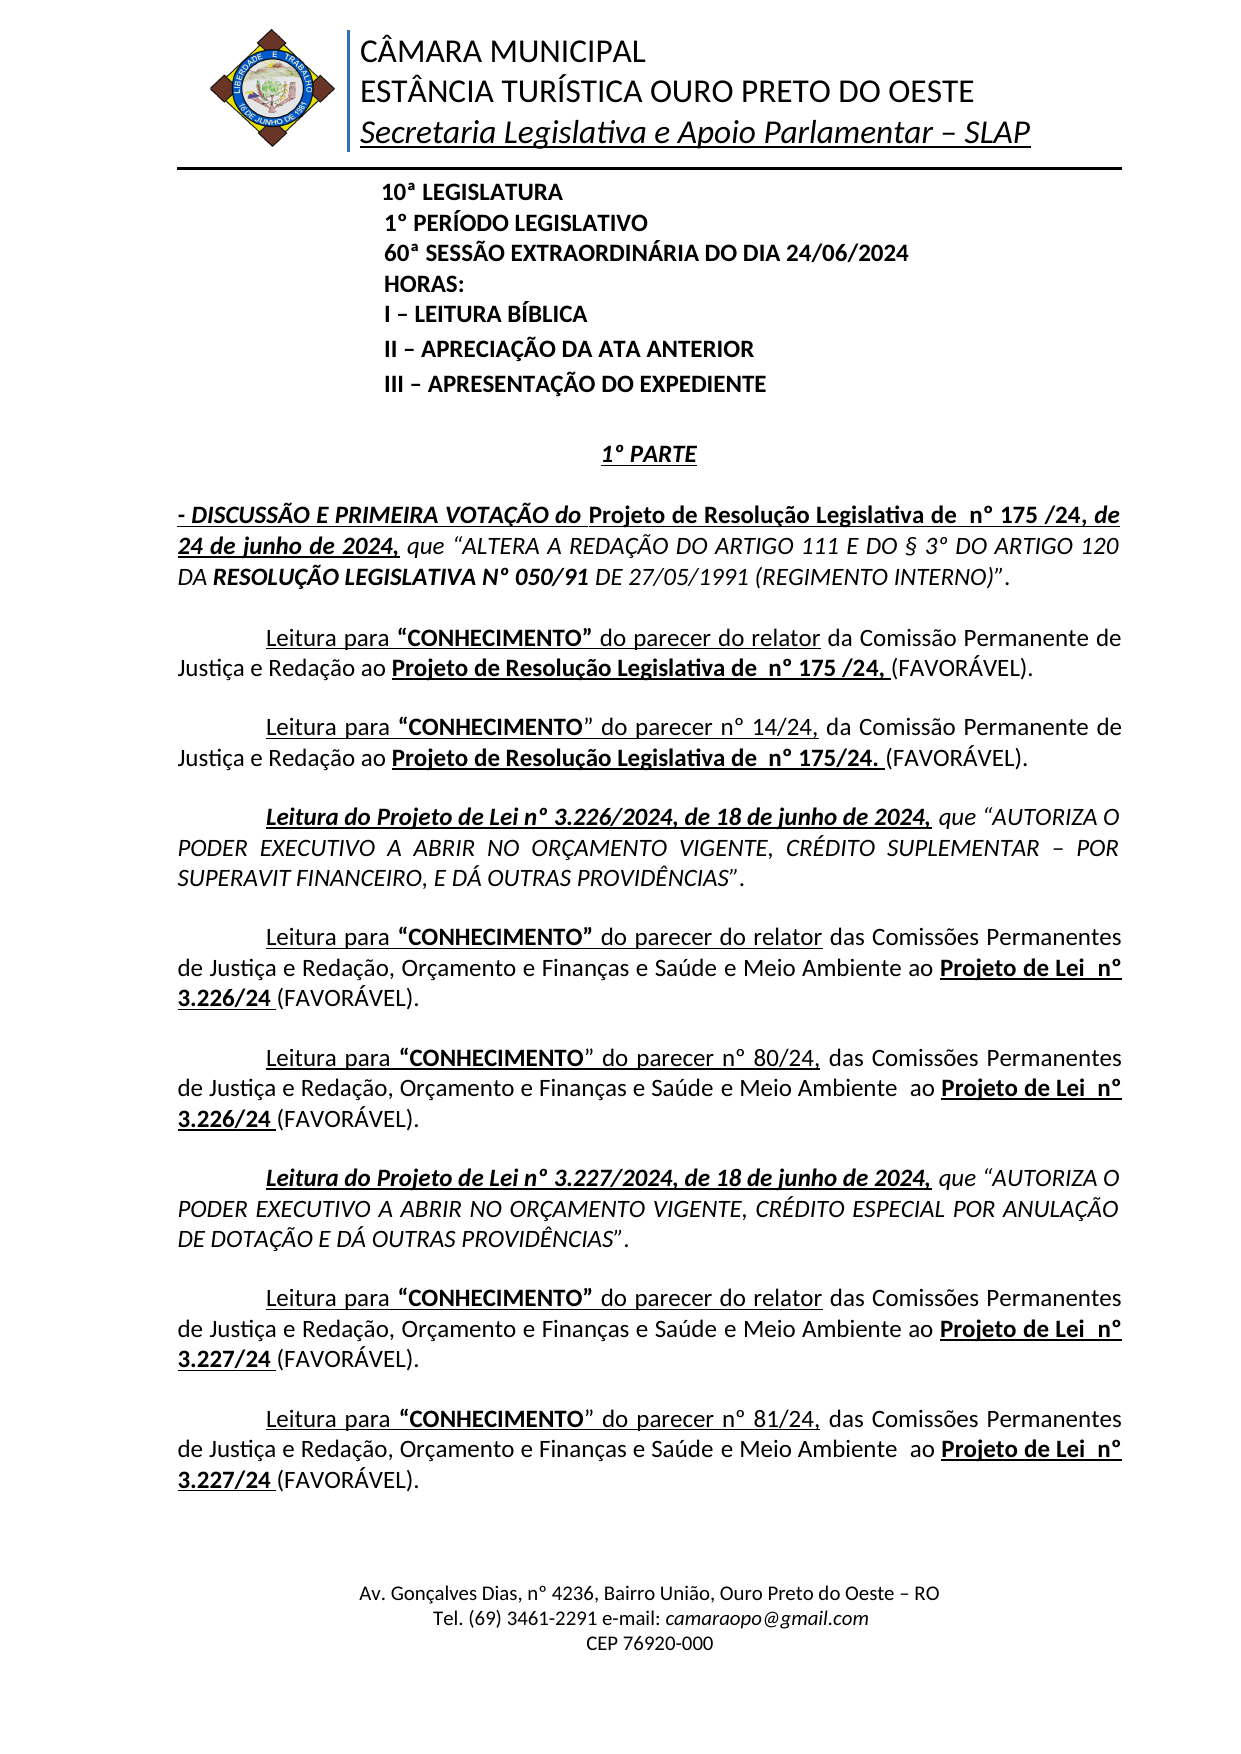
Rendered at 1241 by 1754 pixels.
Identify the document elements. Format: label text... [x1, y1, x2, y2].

text Leitura do Projeto de Lei nº 3.226/2024, de 18 de junho de 2024, que “AUTORIZA O PODER EXECUTIVO A ABRIR NO ORÇAMENTO VIGENTE, CRÉDITO SUPLEMENTAR – POR SUPERAVIT FINANCEIRO, E DÁ OUTRAS PROVIDÊNCIAS”. [177, 801, 1122, 893]
picture [210, 29, 335, 147]
text 1º PERÍODO LEGISLATIVO [384, 207, 1122, 237]
text Leitura para “CONHECIMENTO” do parecer nº 80/24, das Comissões Permanentes de Justiça e Redação, Orçamento e Finanças e Saúde e Meio Ambiente ao Projeto de Lei nº 3.226/24 (FAVORÁVEL). [177, 1042, 1122, 1133]
text Leitura do Projeto de Lei nº 3.227/2024, de 18 de junho de 2024, que “AUTORIZA O PODER EXECUTIVO A ABRIR NO ORÇAMENTO VIGENTE, CRÉDITO ESPECIAL POR ANULAÇÃO DE DOTAÇÃO E DÁ OUTRAS PROVIDÊNCIAS”. [177, 1162, 1122, 1254]
text 60ª SESSÃO EXTRAORDINÁRIA DO DIA 24/06/2024 [384, 237, 1122, 268]
text Leitura para “CONHECIMENTO” do parecer do relator da Comissão Permanente de Justiça e Redação ao Projeto de Resolução Legislativa de nº 175 /24, (FAVORÁVEL). [177, 622, 1122, 683]
text - DISCUSSÃO E PRIMEIRA VOTAÇÃO do Projeto de Resolução Legislativa de nº 175 /24, de 24 de junho de 2024, que “ALTERA A REDAÇÃO DO ARTIGO 111 E DO § 3º DO ARTIGO 120 DA RESOLUÇÃO LEGISLATIVA Nº 050/91 DE 27/05/1991 (REGIMENTO INTERNO)”. [177, 499, 1122, 591]
text I – LEITURA BÍBLICA [384, 298, 1122, 329]
text II – APRECIAÇÃO DA ATA ANTERIOR [384, 333, 1122, 364]
text Leitura para “CONHECIMENTO” do parecer do relator das Comissões Permanentes de Justiça e Redação, Orçamento e Finanças e Saúde e Meio Ambiente ao Projeto de Lei nº 3.226/24 (FAVORÁVEL). [177, 922, 1122, 1013]
text HORAS: [384, 268, 1122, 298]
text 10ª LEGISLATURA [177, 176, 1122, 207]
text Leitura para “CONHECIMENTO” do parecer nº 81/24, das Comissões Permanentes de Justiça e Redação, Orçamento e Finanças e Saúde e Meio Ambiente ao Projeto de Lei nº 3.227/24 (FAVORÁVEL). [177, 1403, 1122, 1494]
text 1º PARTE [177, 438, 1122, 469]
text III – APRESENTAÇÃO DO EXPEDIENTE [384, 368, 1122, 399]
text Leitura para “CONHECIMENTO” do parecer nº 14/24, da Comissão Permanente de Justiça e Redação ao Projeto de Resolução Legislativa de nº 175/24. (FAVORÁVEL). [177, 711, 1122, 772]
text Leitura para “CONHECIMENTO” do parecer do relator das Comissões Permanentes de Justiça e Redação, Orçamento e Finanças e Saúde e Meio Ambiente ao Projeto de Lei nº 3.227/24 (FAVORÁVEL). [177, 1282, 1122, 1374]
